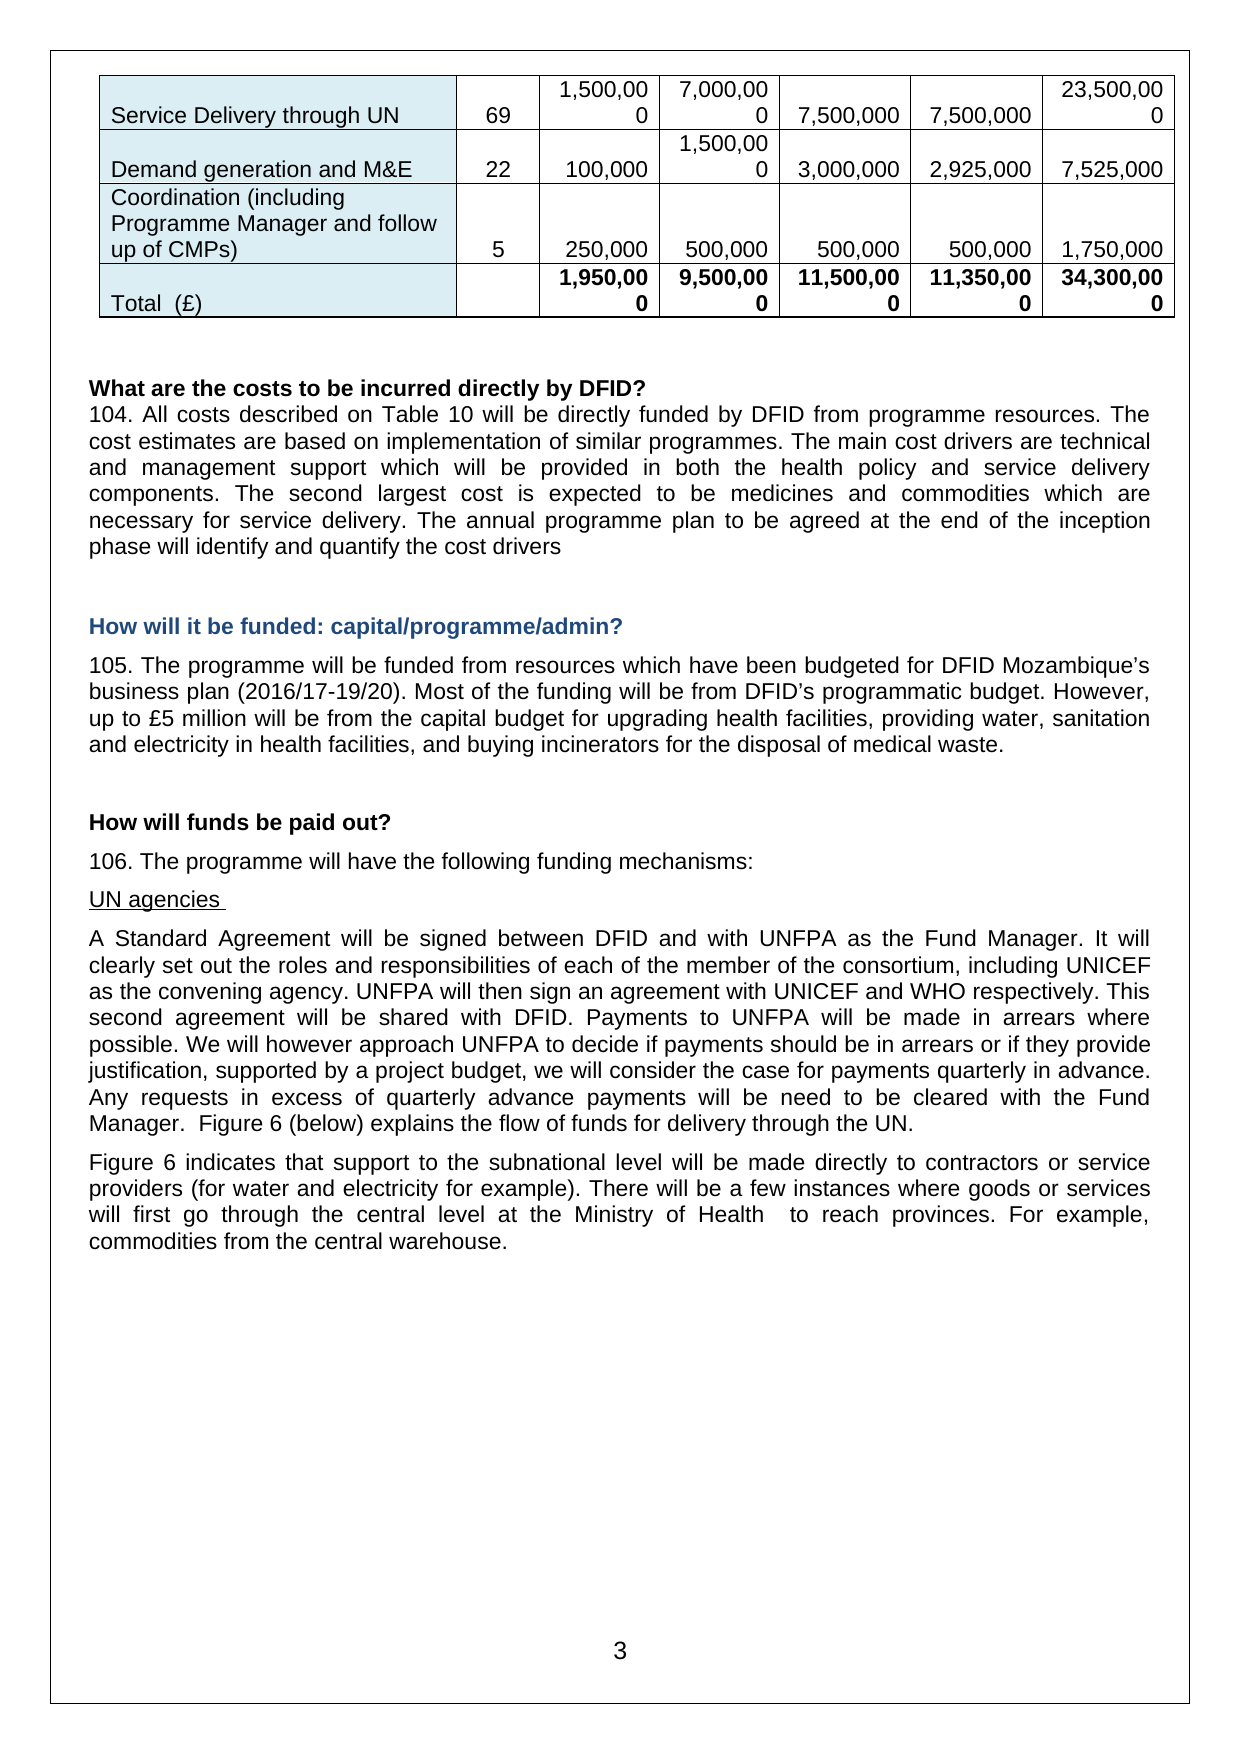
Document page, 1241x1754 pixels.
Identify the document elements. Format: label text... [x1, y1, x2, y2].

table_cell 11,500,000 [780, 264, 910, 316]
table_cell 11,350,000 [911, 264, 1042, 316]
text How will funds be paid out? [89, 809, 1152, 835]
list 106. The programme will have the following funding mechanisms: [89, 848, 1152, 874]
table_cell 9,500,000 [660, 264, 779, 316]
table_cell Service Delivery through UN [100, 76, 456, 129]
table_cell 23,500,000 [1043, 76, 1174, 129]
table_cell 5 [457, 184, 539, 263]
table_cell 7,500,000 [911, 76, 1042, 129]
text A Standard Agreement will be signed between DFID and with UNFPA as the Fund Manager. It will clearly set out the roles and responsibilities of each of the member of the consortium, including UNICEF as the convening agency. UNFPA will then sign an agreement with UNICEF and WHO respectively. This second agreement will be shared with DFID. Payments to UNFPA will be made in arrears where possible. We will however approach UNFPA to decide if payments should be in arrears or if they provide justification, supported by a project budget, we will consider the case for payments quarterly in advance. Any requests in excess of quarterly advance payments will be need to be cleared with the Fund Manager. Figure 6 (below) explains the flow of funds for delivery through the UN. [89, 925, 1152, 1136]
table_cell 7,000,000 [660, 76, 779, 129]
table_cell 34,300,000 [1043, 264, 1174, 316]
table_cell 1,500,000 [660, 130, 779, 182]
table_cell 1,500,000 [540, 76, 659, 129]
table_cell 22 [457, 130, 539, 182]
table_cell 69 [457, 76, 539, 129]
list How will it be funded: capital/programme/admin? [89, 613, 1152, 639]
table_cell 500,000 [660, 184, 779, 263]
table_cell Total (£) [100, 264, 456, 316]
table_cell Coordination (including Programme Manager and follow up of CMPs) [100, 184, 456, 263]
table_cell [457, 264, 539, 316]
table_cell 7,525,000 [1043, 130, 1174, 182]
table_cell 1,950,000 [540, 264, 659, 316]
table_cell 500,000 [780, 184, 910, 263]
table_cell 7,500,000 [780, 76, 910, 129]
table_cell 3,000,000 [780, 130, 910, 182]
table_cell 500,000 [911, 184, 1042, 263]
table_cell 100,000 [540, 130, 659, 182]
list 105. The programme will be funded from resources which have been budgeted for DFID Mozambique’s business plan (2016/17-19/20). Most of the funding will be from DFID’s programmatic budget. However, up to £5 million will be from the capital budget for upgrading health facilities, providing water, sanitation and electricity in health facilities, and buying incinerators for the disposal of medical waste. [89, 652, 1152, 757]
text What are the costs to be incurred directly by DFID? [89, 375, 1152, 401]
list 104. All costs described on Table 10 will be directly funded by DFID from programme resources. The cost estimates are based on implementation of similar programmes. The main cost drivers are technical and management support which will be provided in both the health policy and service delivery components. The second largest cost is expected to be medicines and commodities which are necessary for service delivery. The annual programme plan to be agreed at the end of the inception phase will identify and quantify the cost drivers [89, 401, 1152, 559]
text Figure 6 indicates that support to the subnational level will be made directly to contractors or service providers (for water and electricity for example). There will be a few instances where goods or services will first go through the central level at the Ministry of Health to reach provinces. For example, commodities from the central warehouse. [89, 1149, 1152, 1254]
table_cell 250,000 [540, 184, 659, 263]
table_cell 1,750,000 [1043, 184, 1174, 263]
table_cell Demand generation and M&E [100, 130, 456, 182]
text UN agencies [89, 886, 1152, 913]
table_cell 2,925,000 [911, 130, 1042, 182]
